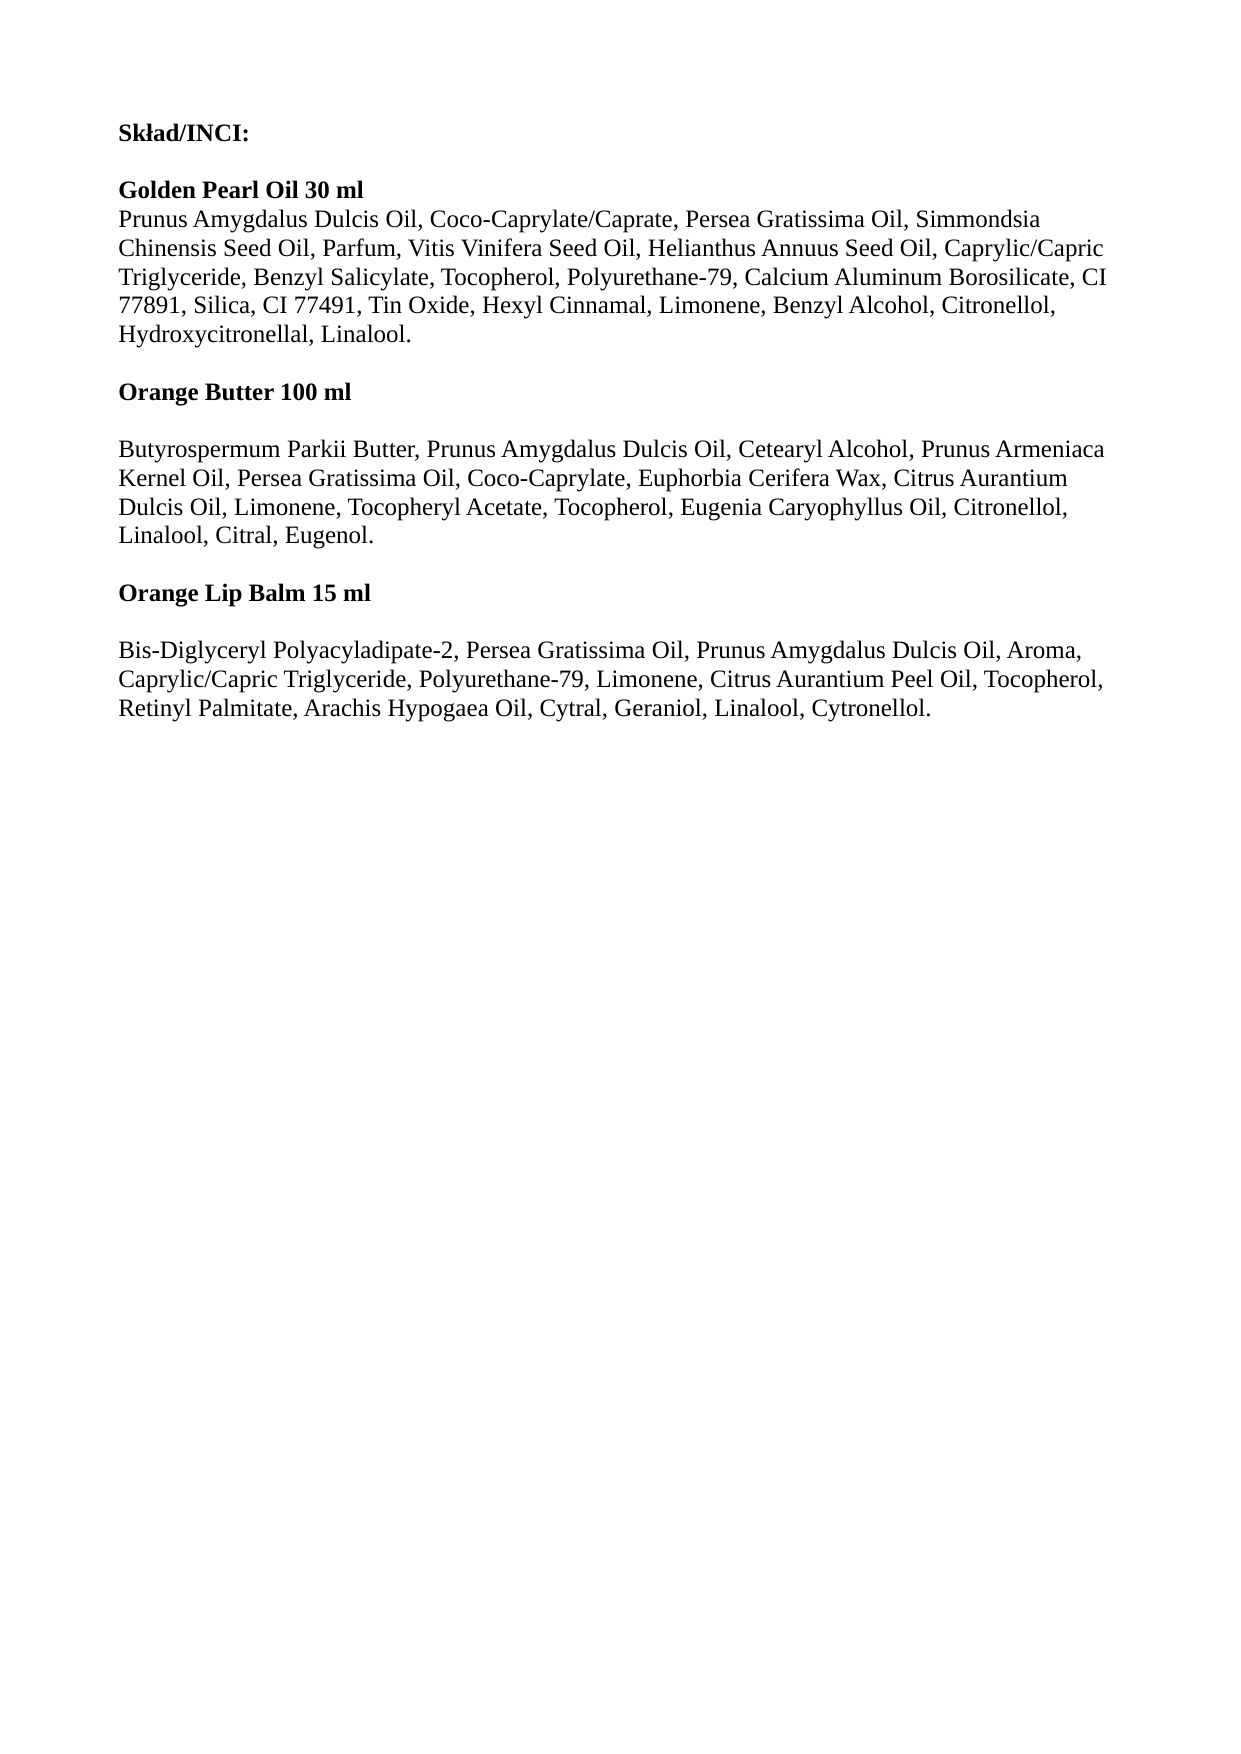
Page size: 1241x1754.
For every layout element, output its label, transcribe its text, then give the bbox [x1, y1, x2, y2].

text Bis-Diglyceryl Polyacyladipate-2, Persea Gratissima Oil, Prunus Amygdalus Dulcis Oil, Aroma, Caprylic/Capric Triglyceride, Polyurethane-79, Limonene, Citrus Aurantium Peel Oil, Tocopherol, Retinyl Palmitate, Arachis Hypogaea Oil, Cytral, Geraniol, Linalool, Cytronellol. [118, 636, 1122, 722]
text Golden Pearl Oil 30 ml [118, 176, 1122, 204]
text Butyrospermum Parkii Butter, Prunus Amygdalus Dulcis Oil, Cetearyl Alcohol, Prunus Armeniaca Kernel Oil, Persea Gratissima Oil, Coco-Caprylate, Euphorbia Cerifera Wax, Citrus Aurantium Dulcis Oil, Limonene, Tocopheryl Acetate, Tocopherol, Eugenia Caryophyllus Oil, Citronellol, Linalool, Citral, Eugenol. [118, 434, 1122, 549]
text Skład/INCI: [118, 118, 1122, 147]
text Orange Lip Balm 15 ml [118, 578, 1122, 607]
text Prunus Amygdalus Dulcis Oil, Coco-Caprylate/Caprate, Persea Gratissima Oil, Simmondsia Chinensis Seed Oil, Parfum, Vitis Vinifera Seed Oil, Helianthus Annuus Seed Oil, Caprylic/Capric Triglyceride, Benzyl Salicylate, Tocopherol, Polyurethane-79, Calcium Aluminum Borosilicate, CI 77891, Silica, CI 77491, Tin Oxide, Hexyl Cinnamal, Limonene, Benzyl Alcohol, Citronellol, Hydroxycitronellal, Linalool. [118, 204, 1122, 348]
text Orange Butter 100 ml [118, 377, 1122, 406]
